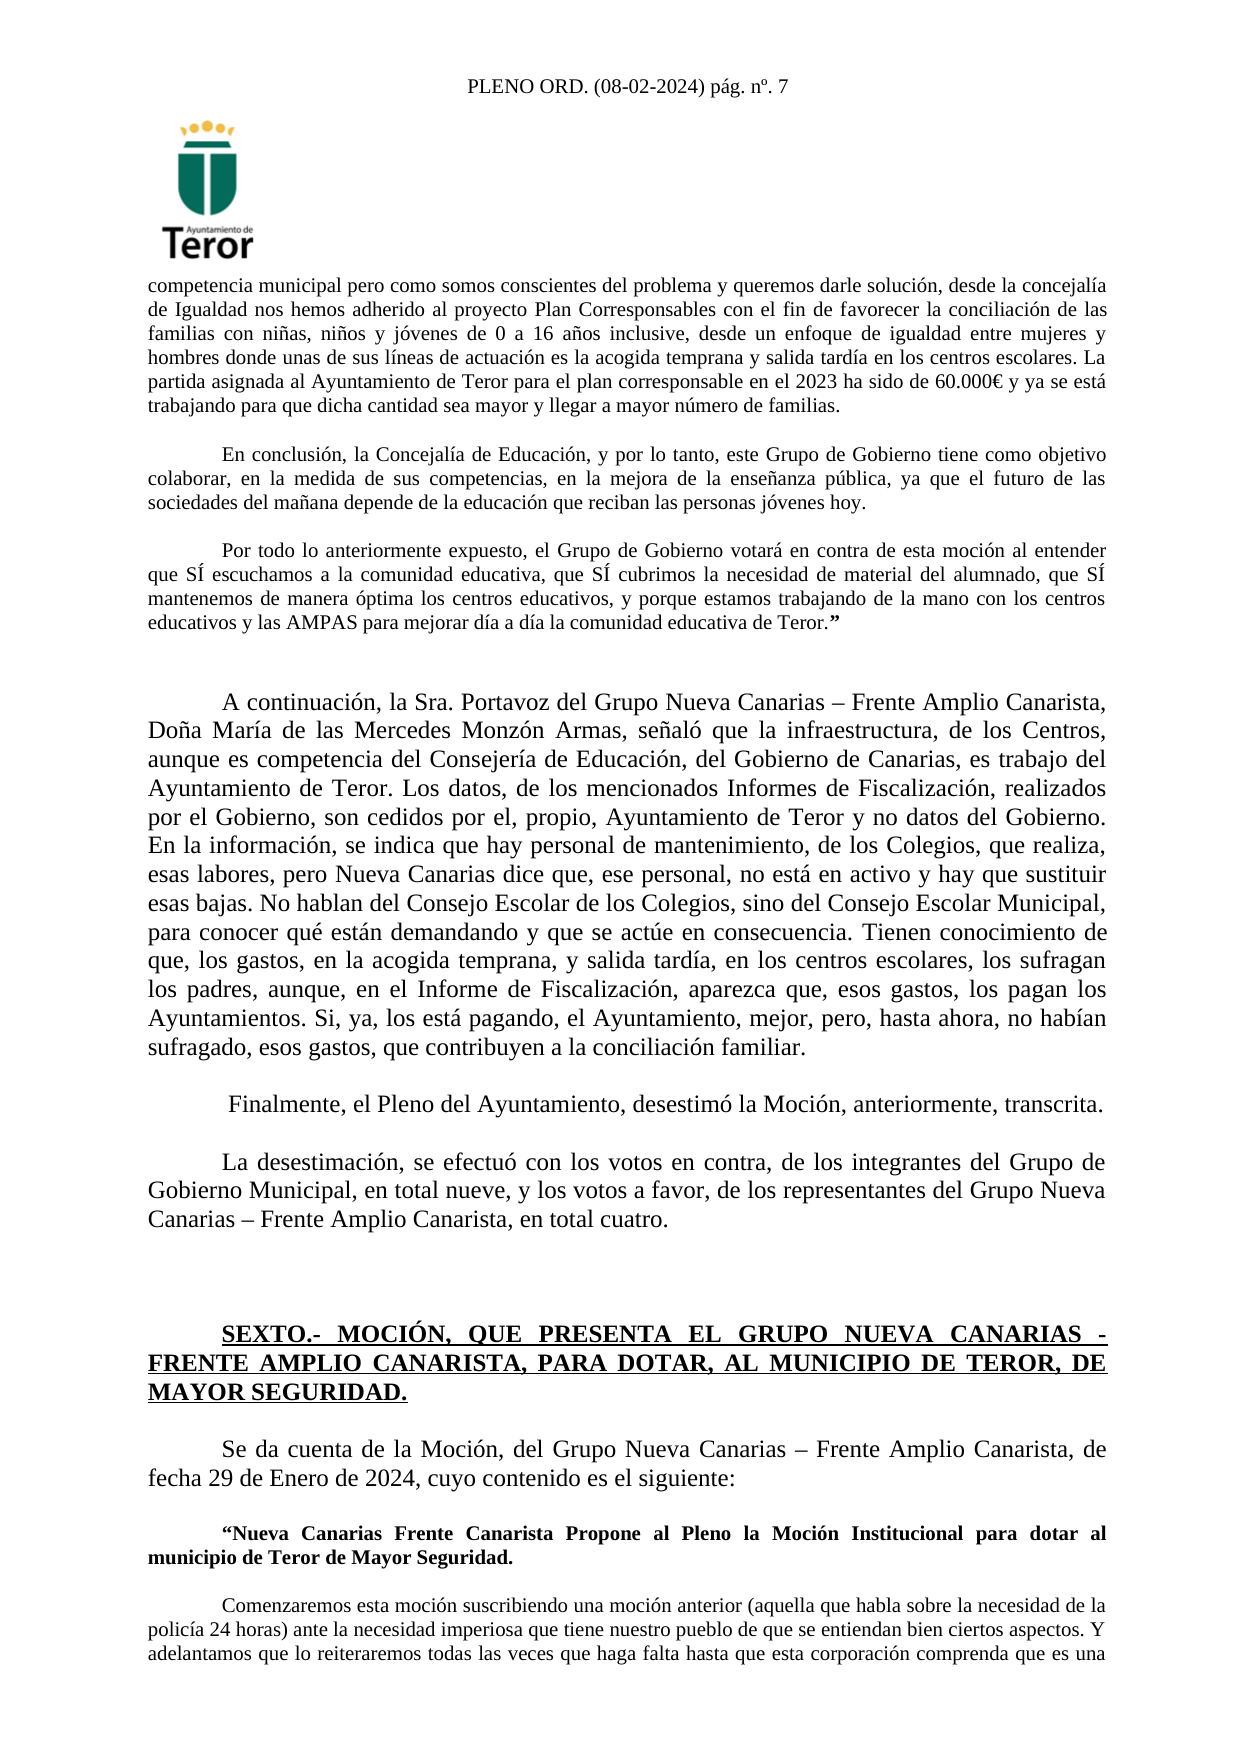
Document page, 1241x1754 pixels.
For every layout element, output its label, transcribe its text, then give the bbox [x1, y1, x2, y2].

text En conclusión, la Concejalía de Educación, y por lo tanto, este Grupo de Gobierno tiene como objetivo colaborar, en la medida de sus competencias, en la mejora de la enseñanza pública, ya que el futuro de las sociedades del mañana depende de la educación que reciban las personas jóvenes hoy. [148, 442, 1107, 514]
text Comenzaremos esta moción suscribiendo una moción anterior (aquella que habla sobre la necesidad de la policía 24 horas) ante la necesidad imperiosa que tiene nuestro pueblo de que se entiendan bien ciertos aspectos. Y adelantamos que lo reiteraremos todas las veces que haga falta hasta que esta corporación comprenda que es una [148, 1593, 1107, 1665]
text SEXTO.- MOCIÓN, QUE PRESENTA EL GRUPO NUEVA CANARIAS - FRENTE AMPLIO CANARISTA, PARA DOTAR, AL MUNICIPIO DE TEROR, DE [148, 1319, 1107, 1373]
text competencia municipal pero como somos conscientes del problema y queremos darle solución, desde la concejalía de Igualdad nos hemos adherido al proyecto Plan Corresponsables con el fin de favorecer la conciliación de las familias con niñas, niños y jóvenes de 0 a 16 años inclusive, desde un enfoque de igualdad entre mujeres y hombres donde unas de sus líneas de actuación es la acogida temprana y salida tardía en los centros escolares. La partida asignada al Ayuntamiento de Teror para el plan corresponsable en el 2023 ha sido de 60.000€ y ya se está trabajando para que dicha cantidad sea mayor y llegar a mayor número de familias. [148, 273, 1107, 417]
text Por todo lo anteriormente expuesto, el Grupo de Gobierno votará en contra de esta moción al entender que SÍ escuchamos a la comunidad educativa, que SÍ cubrimos la necesidad de material del alumnado, que SÍ mantenemos de manera óptima los centros educativos, y porque estamos trabajando de la mano con los centros educativos y las AMPAS para mejorar día a día la comunidad educativa de Teror.” [148, 538, 1107, 634]
text La desestimación, se efectuó con los votos en contra, de los integrantes del Grupo de Gobierno Municipal, en total nueve, y los votos a favor, de los representantes del Grupo Nueva Canarias – Frente Amplio Canarista, en total cuatro. [148, 1147, 1107, 1233]
text Se da cuenta de la Moción, del Grupo Nueva Canarias – Frente Amplio Canarista, de fecha 29 de Enero de 2024, cuyo contenido es el siguiente: [148, 1434, 1107, 1492]
text MAYOR SEGURIDAD. [148, 1374, 1107, 1406]
text “Nueva Canarias Frente Canarista Propone al Pleno la Moción Institucional para dotar al municipio de Teror de Mayor Seguridad. [148, 1521, 1107, 1569]
text Finalmente, el Pleno del Ayuntamiento, desestimó la Moción, anteriormente, transcrita. [148, 1089, 1107, 1118]
text A continuación, la Sra. Portavoz del Grupo Nueva Canarias – Frente Amplio Canarista, Doña María de las Mercedes Monzón Armas, señaló que la infraestructura, de los Centros, aunque es competencia del Consejería de Educación, del Gobierno de Canarias, es trabajo del Ayuntamiento de Teror. Los datos, de los mencionados Informes de Fiscalización, realizados por el Gobierno, son cedidos por el, propio, Ayuntamiento de Teror y no datos del Gobierno. En la información, se indica que hay personal de mantenimiento, de los Colegios, que realiza, esas labores, pero Nueva Canarias dice que, ese personal, no está en activo y hay que sustituir esas bajas. No hablan del Consejo Escolar de los Colegios, sino del Consejo Escolar Municipal, para conocer qué están demandando y que se actúe en consecuencia. Tienen conocimiento de que, los gastos, en la acogida temprana, y salida tardía, en los centros escolares, los sufragan los padres, aunque, en el Informe de Fiscalización, aparezca que, esos gastos, los pagan los Ayuntamientos. Si, ya, los está pagando, el Ayuntamiento, mejor, pero, hasta ahora, no habían sufragado, esos gastos, que contribuyen a la conciliación familiar. [148, 687, 1107, 1061]
